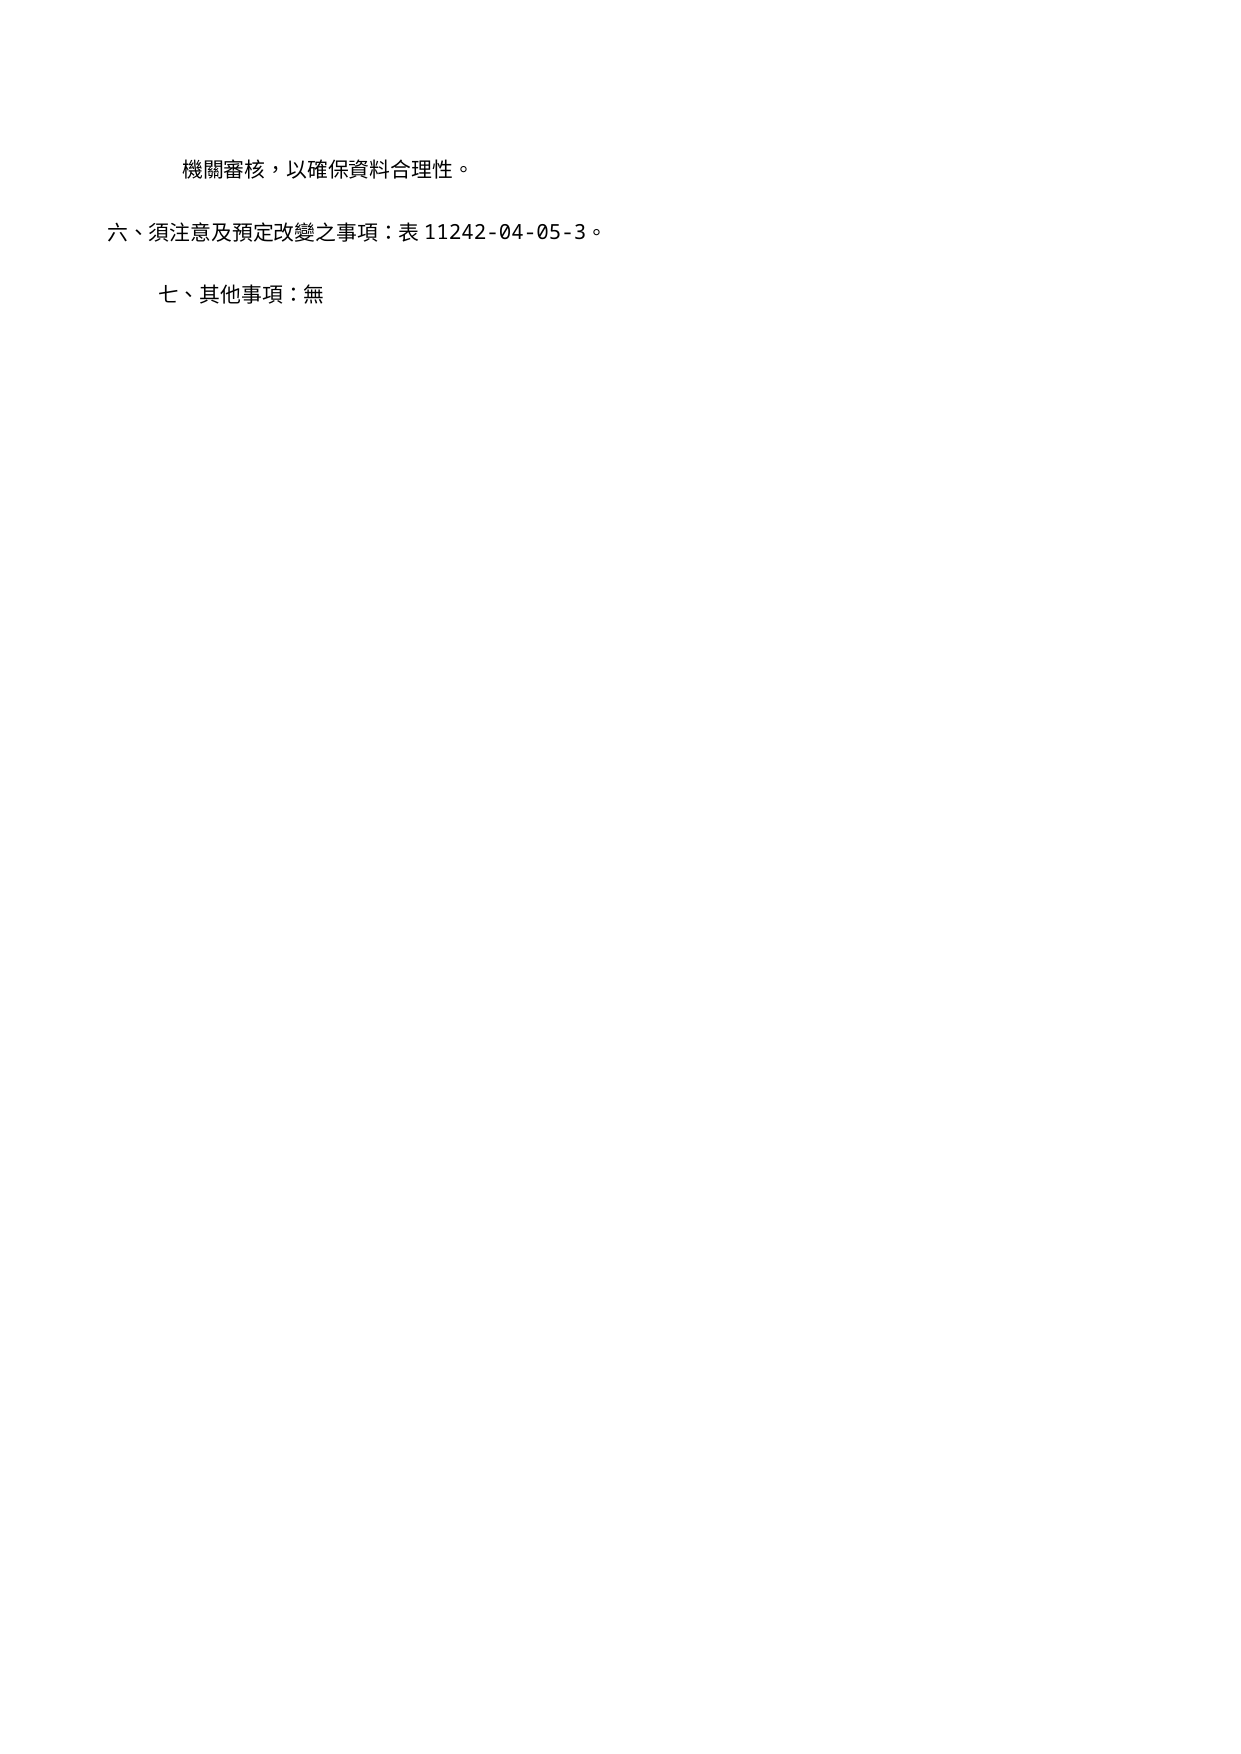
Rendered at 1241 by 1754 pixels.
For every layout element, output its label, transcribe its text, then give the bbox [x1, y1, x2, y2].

table_cell [107, 315, 1192, 377]
table_cell 機關審核，以確保資料合理性。 [107, 127, 1192, 189]
table_cell 七、其他事項：無 [107, 252, 1192, 314]
table_cell 六、須注意及預定改變之事項：表11242-04-05-3。 [107, 190, 1192, 252]
